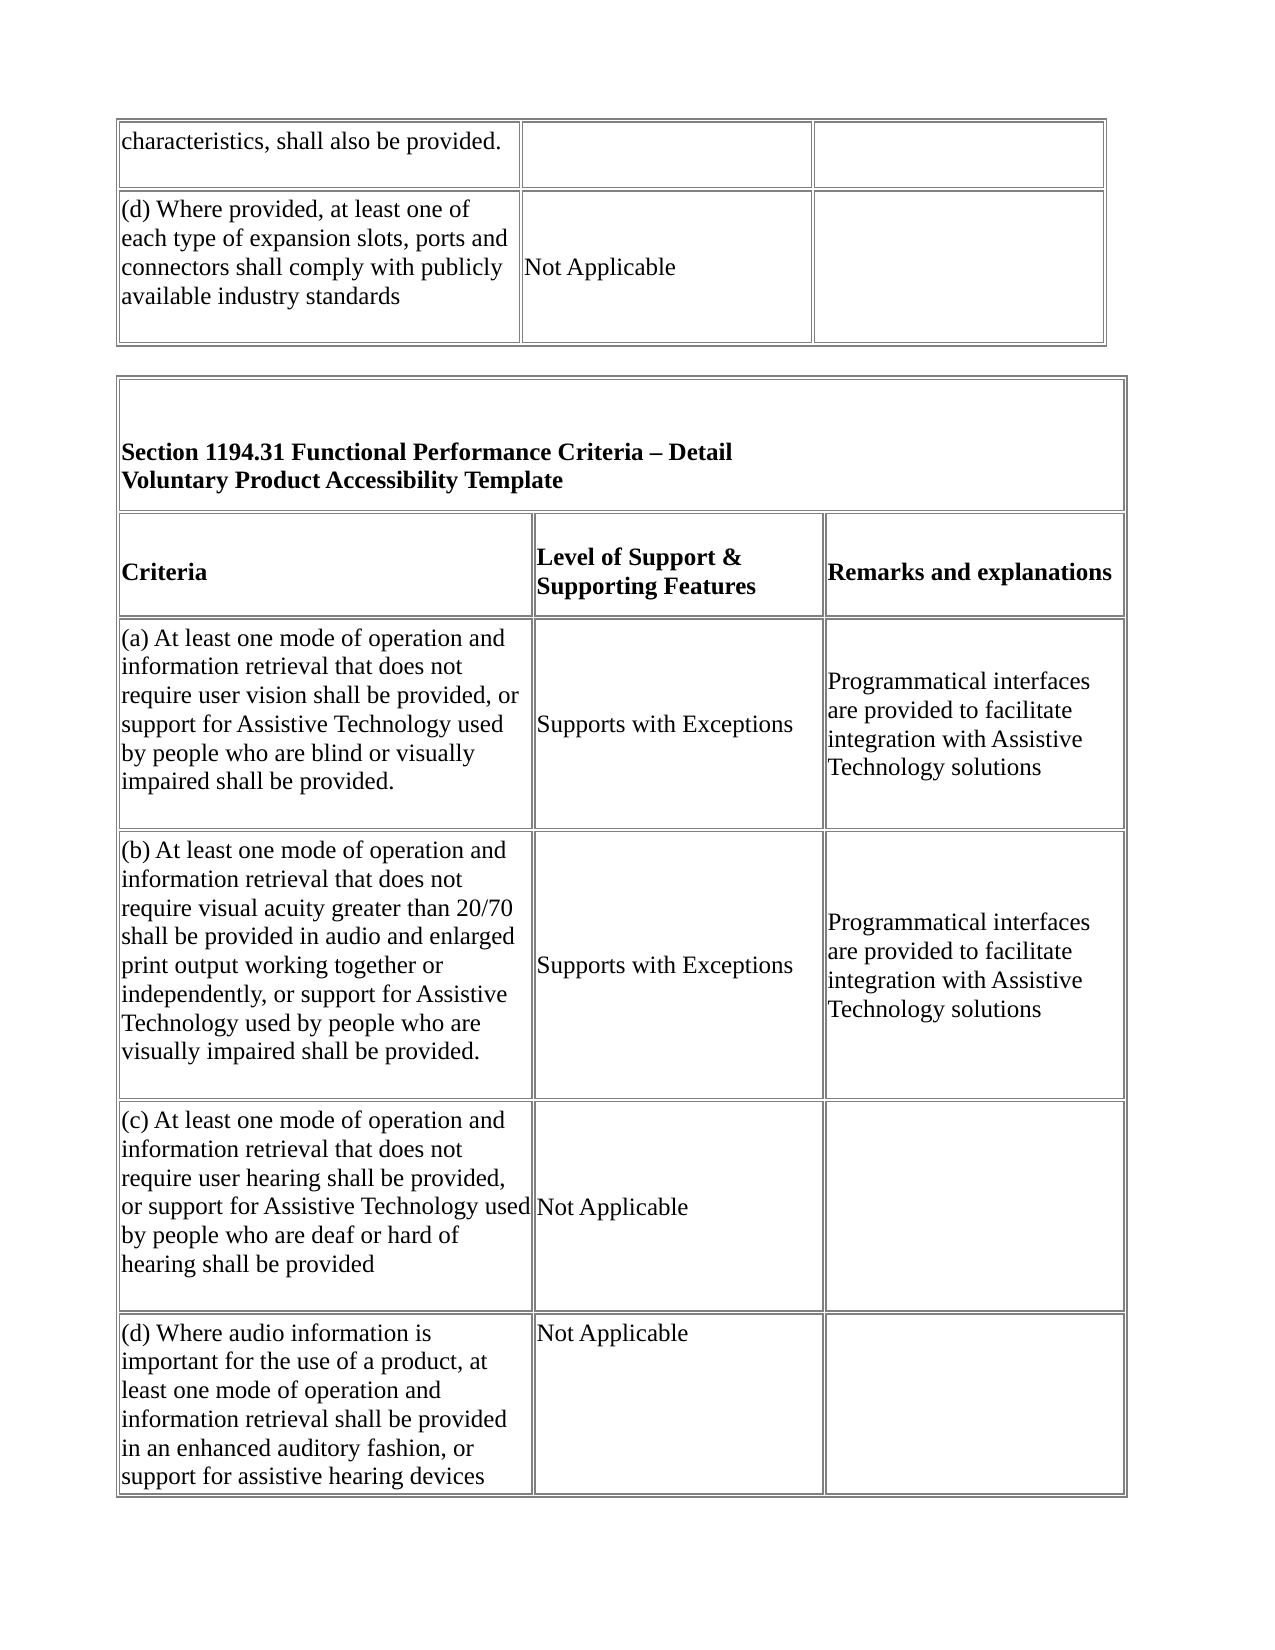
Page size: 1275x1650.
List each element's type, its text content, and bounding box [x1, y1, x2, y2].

table_cell Not Applicable [523, 192, 811, 342]
table_cell Programmatical interfaces are provided to facilitate integration with Assistive Technology solutions [827, 620, 1123, 828]
table_header Section 1194.31 Functional Performance Criteria – Detail Voluntary Product Accessibility Template [120, 380, 1123, 509]
table_cell Criteria [120, 514, 531, 615]
table_cell [815, 123, 1103, 187]
table_cell (d) Where provided, at least one of each type of expansion slots, ports and connectors shall comply with publicly available industry standards [120, 192, 519, 342]
table_cell (b) At least one mode of operation and information retrieval that does not require visual acuity greater than 20/70 shall be provided in audio and enlarged print output working together or independently, or support for Assistive Technology used by people who are visually impaired shall be provided. [120, 832, 531, 1098]
table_cell Not Applicable [536, 1102, 822, 1310]
table_cell Supports with Exceptions [536, 620, 822, 828]
table_cell Remarks and explanations [827, 514, 1123, 615]
table_cell (d) Where audio information is important for the use of a product, at least one mode of operation and information retrieval shall be provided in an enhanced auditory fashion, or support for assistive hearing devices [120, 1315, 531, 1493]
table_cell (a) At least one mode of operation and information retrieval that does not require user vision shall be provided, or support for Assistive Technology used by people who are blind or visually impaired shall be provided. [120, 620, 531, 828]
table_cell (c) At least one mode of operation and information retrieval that does not require user hearing shall be provided, or support for Assistive Technology used by people who are deaf or hard of hearing shall be provided [120, 1102, 531, 1310]
table_cell characteristics, shall also be provided. [120, 123, 519, 187]
table_cell Programmatical interfaces are provided to facilitate integration with Assistive Technology solutions [827, 832, 1123, 1098]
table_cell Supports with Exceptions [536, 832, 822, 1098]
table_cell [815, 192, 1103, 342]
table_cell [827, 1102, 1123, 1310]
table_cell [523, 123, 811, 187]
table_cell Level of Support & Supporting Features [536, 514, 822, 615]
table_cell [827, 1315, 1123, 1493]
table_cell Not Applicable [536, 1315, 822, 1493]
